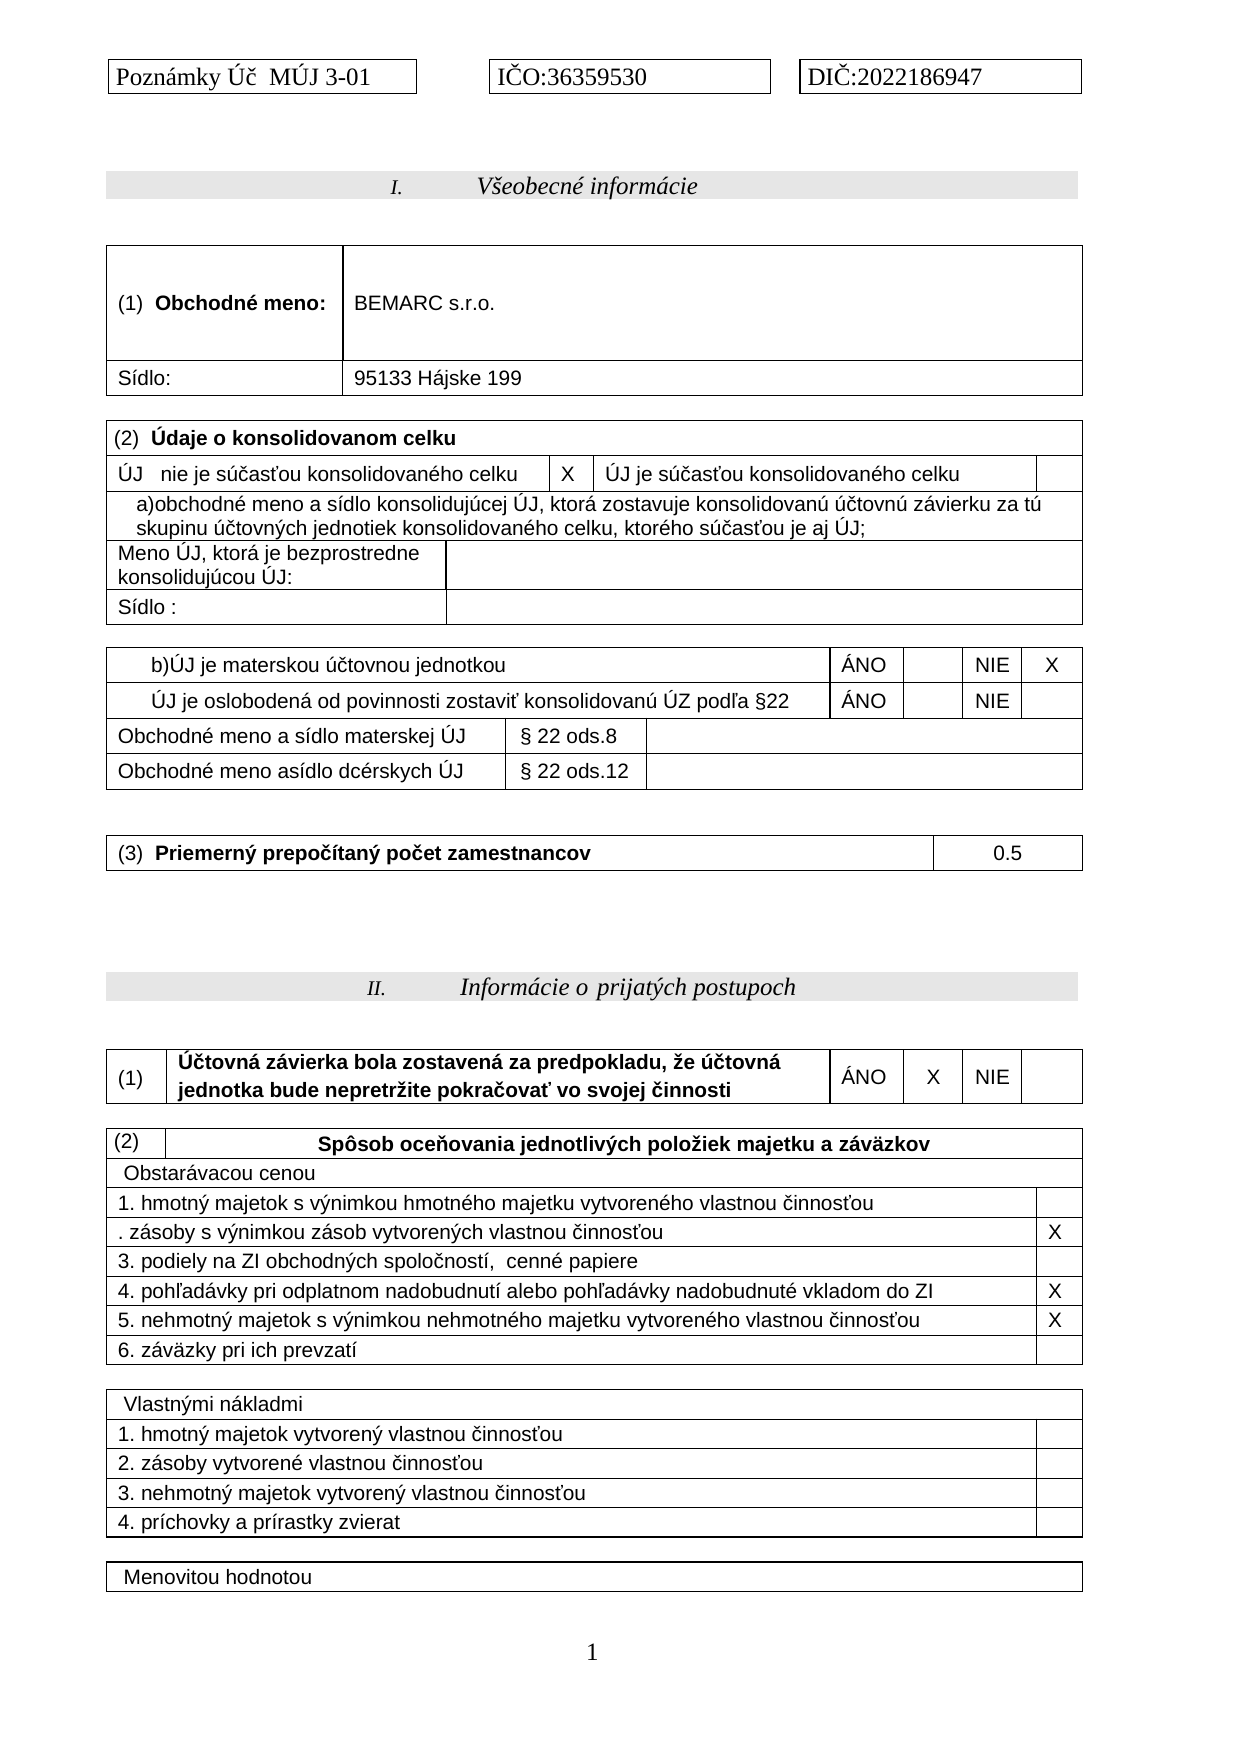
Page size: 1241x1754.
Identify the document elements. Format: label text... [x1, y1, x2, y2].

table_cell [1037, 1188, 1082, 1217]
table_cell [1037, 1247, 1082, 1276]
table_cell [1037, 1336, 1082, 1364]
table_cell [447, 590, 1082, 624]
table_cell X [1037, 1277, 1082, 1305]
table_cell 4. príchovky a prírastky zvierat [107, 1508, 1036, 1536]
table_header X [904, 1050, 962, 1103]
table_cell [647, 754, 1082, 788]
table_cell Obchodné meno a sídlo materskej ÚJ [107, 719, 505, 753]
table_cell [1037, 1479, 1082, 1507]
table_cell 5. nehmotný majetok s výnimkou nehmotného majetku vytvoreného vlastnou činnosťou [107, 1306, 1036, 1334]
table_header Menovitou hodnotou [107, 1563, 1082, 1591]
table_header 0,5 [934, 836, 1082, 870]
table_cell Sídlo: [107, 361, 342, 395]
list Informácie o prijatých postupoch [106, 972, 1078, 1001]
table_header Vlastnými nákladmi [107, 1390, 1082, 1418]
table_cell X [1037, 1306, 1082, 1334]
table_header Spôsob oceňovania jednotlivých položiek majetku a záväzkov [166, 1129, 1082, 1158]
table_cell ÚJ nie je súčasťou konsolidovaného celku [107, 456, 549, 491]
table_cell ÚJ je oslobodená od povinnosti zostaviť konsolidovanú ÚZ podľa §22 [107, 683, 829, 718]
table_header [107, 1129, 165, 1158]
table_cell [447, 541, 1082, 589]
table_cell § 22 ods.8 [506, 719, 646, 753]
table_cell 3. podiely na ZI obchodných spoločností, cenné papiere [107, 1247, 1036, 1276]
table_header [1022, 1050, 1082, 1103]
table_cell 4. pohľadávky pri odplatnom nadobudnutí alebo pohľadávky nadobudnuté vkladom do ZI [107, 1277, 1036, 1305]
table_cell 3. nehmotný majetok vytvorený vlastnou činnosťou [107, 1479, 1036, 1507]
table_cell [1037, 1449, 1082, 1477]
table_cell [1037, 1508, 1082, 1536]
table_cell a)obchodné meno a sídlo konsolidujúcej ÚJ, ktorá zostavuje konsolidovanú účtovnú závierku za tú skupinu účtovných jednotiek konsolidovaného celku, ktorého súčasťou je aj ÚJ; [107, 492, 1082, 540]
table_cell [904, 683, 962, 718]
table_header b)ÚJ je materskou účtovnou jednotkou [107, 648, 829, 682]
table_cell 1. hmotný majetok s výnimkou hmotného majetku vytvoreného vlastnou činnosťou [107, 1188, 1036, 1217]
table_cell 95133 Hájske 199 [343, 361, 1082, 395]
table_header [904, 648, 962, 682]
table_header Údaje o konsolidovanom celku [107, 421, 1082, 455]
table_cell 6. záväzky pri ich prevzatí [107, 1336, 1036, 1364]
table_cell [1022, 683, 1082, 718]
table_header Priemerný prepočítaný počet zamestnancov [107, 836, 933, 870]
table_cell 2. zásoby vytvorené vlastnou činnosťou [107, 1449, 1036, 1477]
table_cell Obchodné meno asídlo dcérskych ÚJ [107, 754, 505, 788]
table_header X [1022, 648, 1082, 682]
table_cell [1037, 456, 1082, 491]
table_cell X [550, 456, 593, 491]
table_cell . zásoby s výnimkou zásob vytvorených vlastnou činnosťou [107, 1218, 1036, 1246]
table_cell ÚJ je súčasťou konsolidovaného celku [594, 456, 1036, 491]
table_cell [647, 719, 1082, 753]
table_header ÁNO [831, 1050, 903, 1103]
table_header Obchodné meno: [107, 246, 342, 359]
table_header NIE [963, 1050, 1021, 1103]
table_cell § 22 ods.12 [506, 754, 646, 788]
table_header BEMARC s.r.o. [344, 246, 1082, 359]
list Všeobecné informácie [106, 171, 1078, 199]
table_cell Obstarávacou cenou [107, 1159, 1082, 1187]
table_cell X [1037, 1218, 1082, 1246]
table_header ÁNO [831, 648, 903, 682]
table_cell [1037, 1420, 1082, 1448]
table_cell NIE [963, 683, 1021, 718]
table_header [107, 1050, 166, 1103]
table_header Účtovná závierka bola zostavená za predpokladu, že účtovná jednotka bude nepretržite pokračovať vo svojej činnosti [167, 1050, 829, 1103]
table_cell Meno ÚJ, ktorá je bezprostredne konsolidujúcou ÚJ: [107, 541, 445, 589]
table_cell 1. hmotný majetok vytvorený vlastnou činnosťou [107, 1420, 1036, 1448]
table_cell ÁNO [831, 683, 903, 718]
table_header NIE [963, 648, 1021, 682]
table_cell Sídlo : [107, 590, 446, 624]
